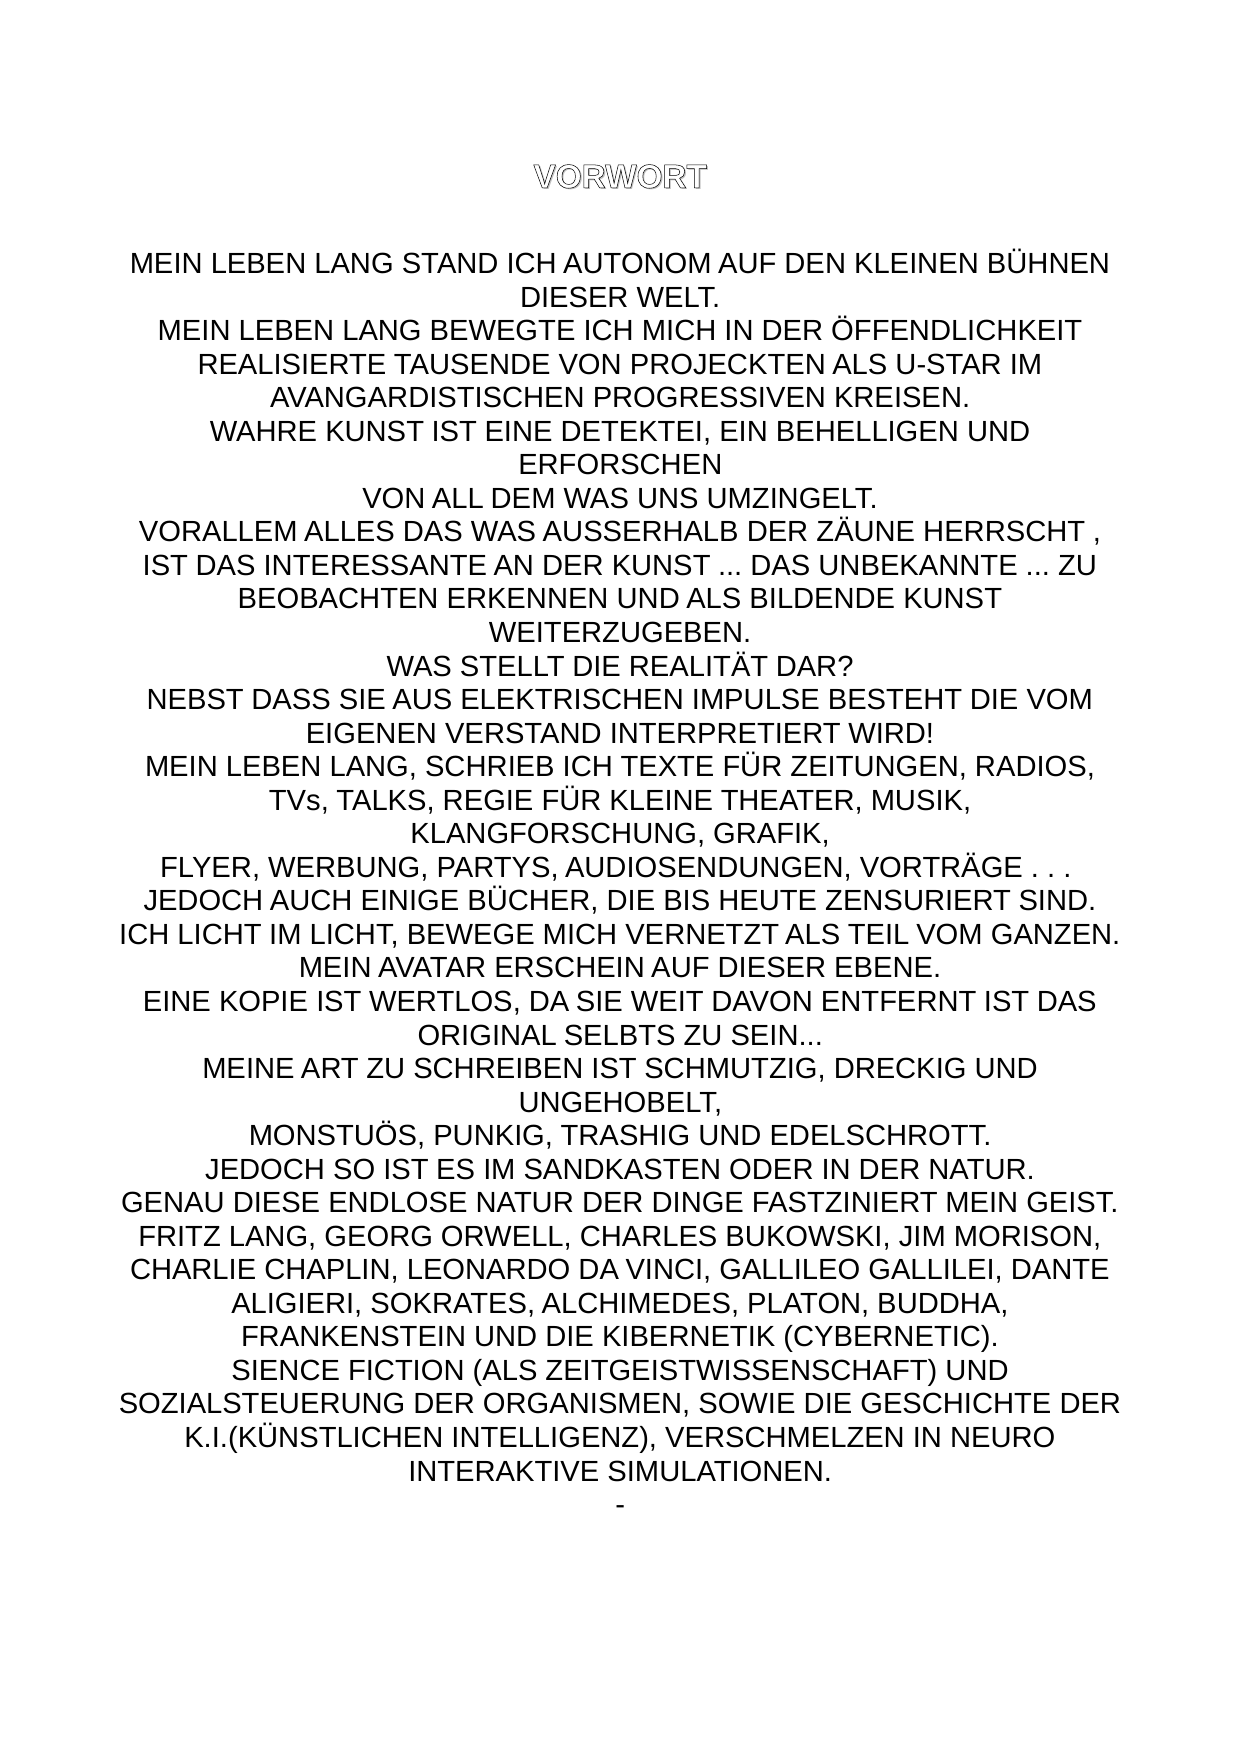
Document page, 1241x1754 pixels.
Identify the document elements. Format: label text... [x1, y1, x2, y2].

text REALISIERTE TAUSENDE VON PROJECKTEN ALS U-STAR IM AVANGARDISTISCHEN PROGRESSIVEN KREISEN. [118, 347, 1122, 414]
text - [118, 1487, 1122, 1521]
text FRITZ LANG, GEORG ORWELL, CHARLES BUKOWSKI, JIM MORISON, CHARLIE CHAPLIN, LEONARDO DA VINCI, GALLILEO GALLILEI, DANTE ALIGIERI, SOKRATES, ALCHIMEDES, PLATON, BUDDHA, FRANKENSTEIN UND DIE KIBERNETIK (CYBERNETIC). [118, 1219, 1122, 1353]
text WAS STELLT DIE REALITÄT DAR? [118, 648, 1122, 682]
text VON ALL DEM WAS UNS UMZINGELT. [118, 481, 1122, 514]
text MEIN AVATAR ERSCHEIN AUF DIESER EBENE. [118, 950, 1122, 984]
text NEBST DASS SIE AUS ELEKTRISCHEN IMPULSE BESTEHT DIE VOM EIGENEN VERSTAND INTERPRETIERT WIRD! [118, 682, 1122, 749]
text MEIN LEBEN LANG BEWEGTE ICH MICH IN DER ÖFFENDLICHKEIT [118, 313, 1122, 347]
text JEDOCH SO IST ES IM SANDKASTEN ODER IN DER NATUR. [118, 1152, 1122, 1185]
text JEDOCH AUCH EINIGE BÜCHER, DIE BIS HEUTE ZENSURIERT SIND. [118, 883, 1122, 917]
text MEIN LEBEN LANG STAND ICH AUTONOM AUF DEN KLEINEN BÜHNEN DIESER WELT. [118, 246, 1122, 313]
text SIENCE FICTION (ALS ZEITGEISTWISSENSCHAFT) UND SOZIALSTEUERUNG DER ORGANISMEN, SOWIE DIE GESCHICHTE DER K.I.(KÜNSTLICHEN INTELLIGENZ), VERSCHMELZEN IN NEURO INTERAKTIVE SIMULATIONEN. [118, 1353, 1122, 1487]
text MEINE ART ZU SCHREIBEN IST SCHMUTZIG, DRECKIG UND UNGEHOBELT, [118, 1051, 1122, 1118]
text VORWORT [118, 157, 1122, 195]
text MEIN LEBEN LANG, SCHRIEB ICH TEXTE FÜR ZEITUNGEN, RADIOS, TVs, TALKS, REGIE FÜR KLEINE THEATER, MUSIK, KLANGFORSCHUNG, GRAFIK, [118, 749, 1122, 850]
text ICH LICHT IM LICHT, BEWEGE MICH VERNETZT ALS TEIL VOM GANZEN. [118, 917, 1122, 950]
text GENAU DIESE ENDLOSE NATUR DER DINGE FASTZINIERT MEIN GEIST. [118, 1185, 1122, 1219]
text VORALLEM ALLES DAS WAS AUSSERHALB DER ZÄUNE HERRSCHT , IST DAS INTERESSANTE AN DER KUNST ... DAS UNBEKANNTE ... ZU BEOBACHTEN ERKENNEN UND ALS BILDENDE KUNST WEITERZUGEBEN. [118, 514, 1122, 648]
text EINE KOPIE IST WERTLOS, DA SIE WEIT DAVON ENTFERNT IST DAS ORIGINAL SELBTS ZU SEIN... [118, 984, 1122, 1051]
text MONSTUÖS, PUNKIG, TRASHIG UND EDELSCHROTT. [118, 1118, 1122, 1152]
text FLYER, WERBUNG, PARTYS, AUDIOSENDUNGEN, VORTRÄGE . . . [118, 850, 1122, 883]
text WAHRE KUNST IST EINE DETEKTEI, EIN BEHELLIGEN UND ERFORSCHEN [118, 414, 1122, 481]
